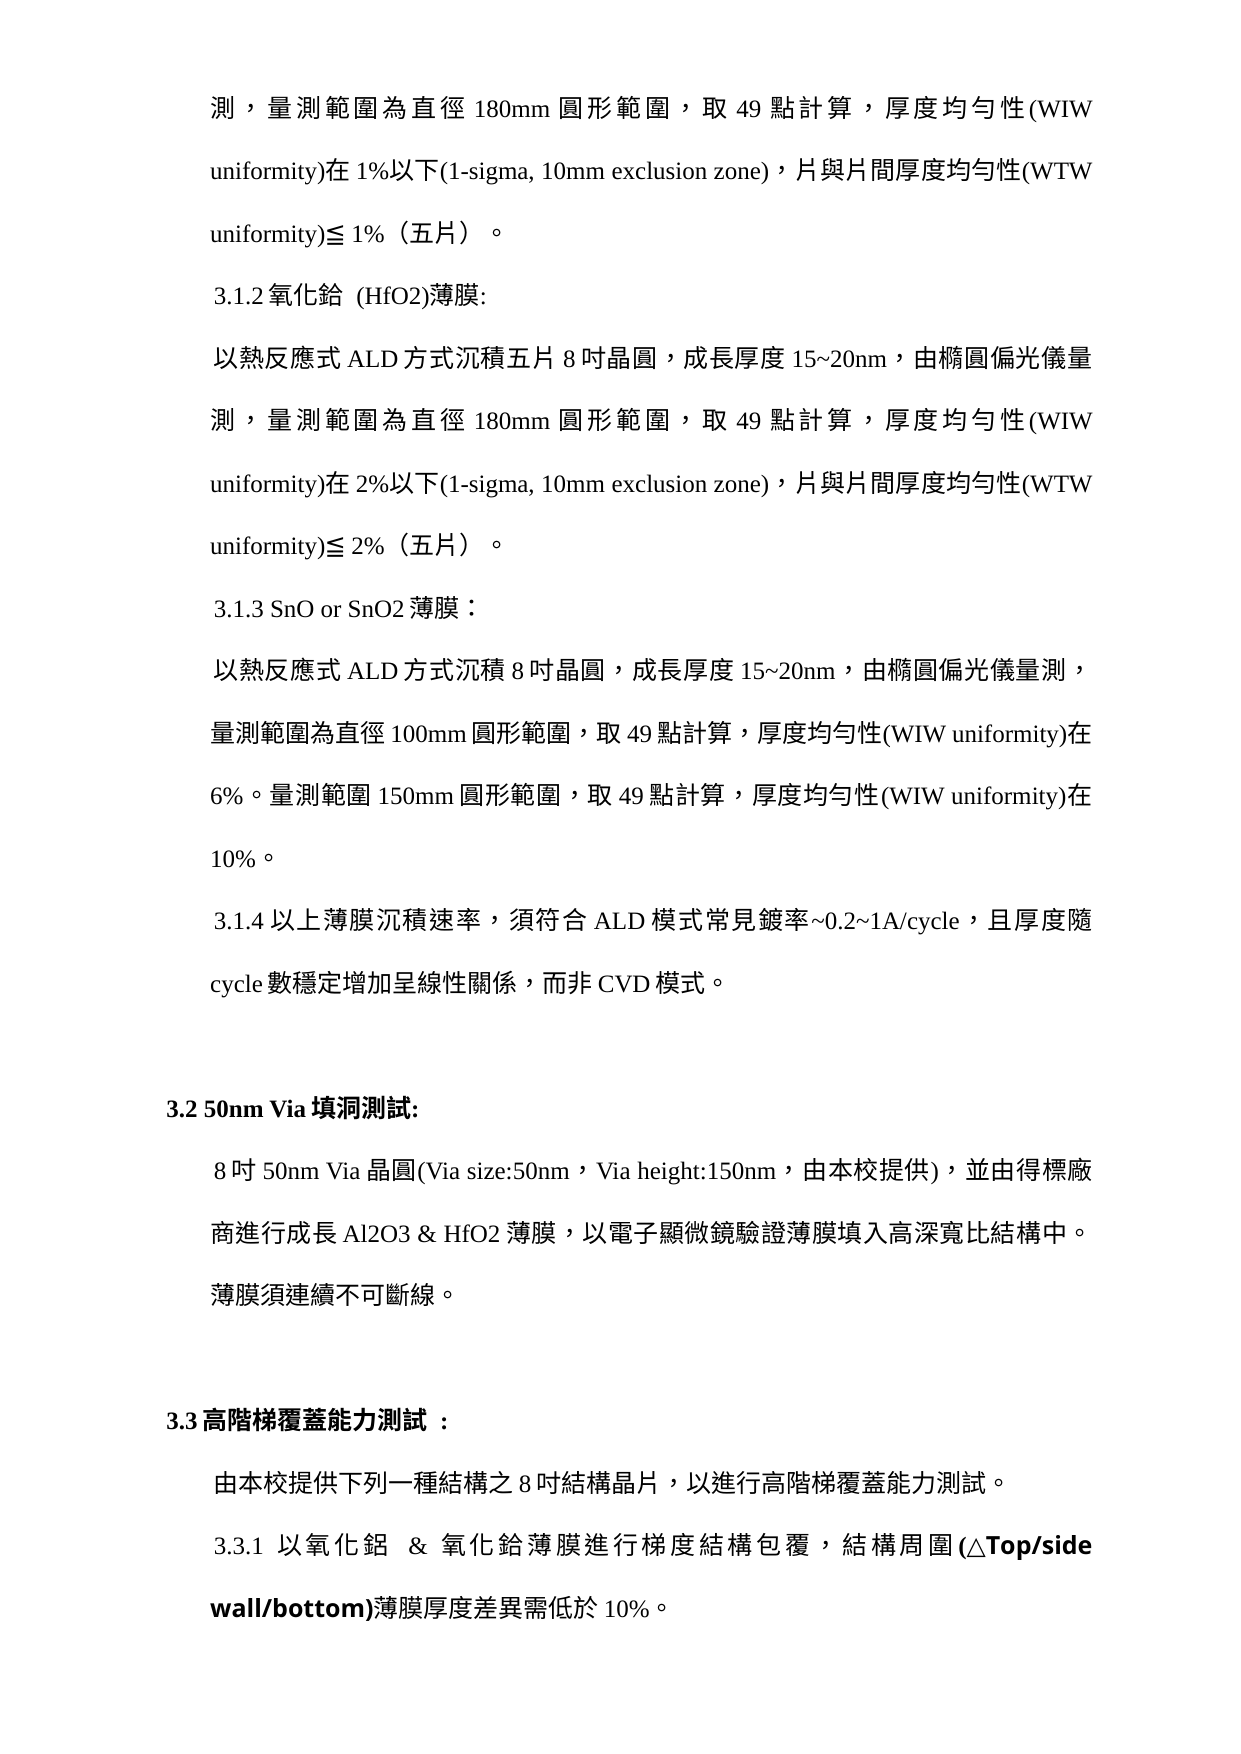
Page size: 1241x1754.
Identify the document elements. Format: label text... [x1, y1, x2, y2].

text 以熱反應式ALD方式沉積五片8吋晶圓，成長厚度15~20nm，由橢圓偏光儀量測，量測範圍為直徑180mm圓形範圍，取49點計算，厚度均勻性(WIW uniformity)在2%以下(1-sigma, 10mm exclusion zone)，片與片間厚度均勻性(WTW uniformity)≦ 2%（五片）。 [210, 314, 1092, 564]
text 3.3高階梯覆蓋能力測試 : [166, 1377, 1092, 1439]
text 測，量測範圍為直徑180mm圓形範圍，取49點計算，厚度均勻性(WIW uniformity)在1%以下(1-sigma, 10mm exclusion zone)，片與片間厚度均勻性(WTW uniformity)≦ 1%（五片）。 [210, 64, 1092, 252]
text 3.1.3 SnO or SnO2薄膜： [210, 564, 1092, 627]
text 3.2 50nm Via填洞測試: [166, 1064, 1092, 1127]
text 由本校提供下列一種結構之8吋結構晶片，以進行高階梯覆蓋能力測試。 [210, 1439, 1092, 1502]
text 3.1.2氧化鉿 (HfO2)薄膜: [210, 252, 1092, 314]
text 以熱反應式ALD方式沉積8吋晶圓，成長厚度15~20nm，由橢圓偏光儀量測，量測範圍為直徑100mm圓形範圍，取49點計算，厚度均勻性(WIW uniformity)在6%。量測範圍150mm圓形範圍，取49點計算，厚度均勻性(WIW uniformity)在10%。 [210, 627, 1092, 877]
text 8吋50nm Via晶圓(Via size:50nm，Via height:150nm，由本校提供)，並由得標廠商進行成長Al2O3 & HfO2薄膜，以電子顯微鏡驗證薄膜填入高深寬比結構中。薄膜須連續不可斷線。 [210, 1127, 1092, 1314]
text 3.1.4以上薄膜沉積速率，須符合ALD模式常見鍍率~0.2~1A/cycle，且厚度隨cycle數穩定增加呈線性關係，而非CVD模式。 [210, 877, 1092, 1002]
text 3.3.1 以氧化鋁 & 氧化鉿薄膜進行梯度結構包覆，結構周圍(△Top/side wall/bottom)薄膜厚度差異需低於10%。 [210, 1502, 1092, 1627]
